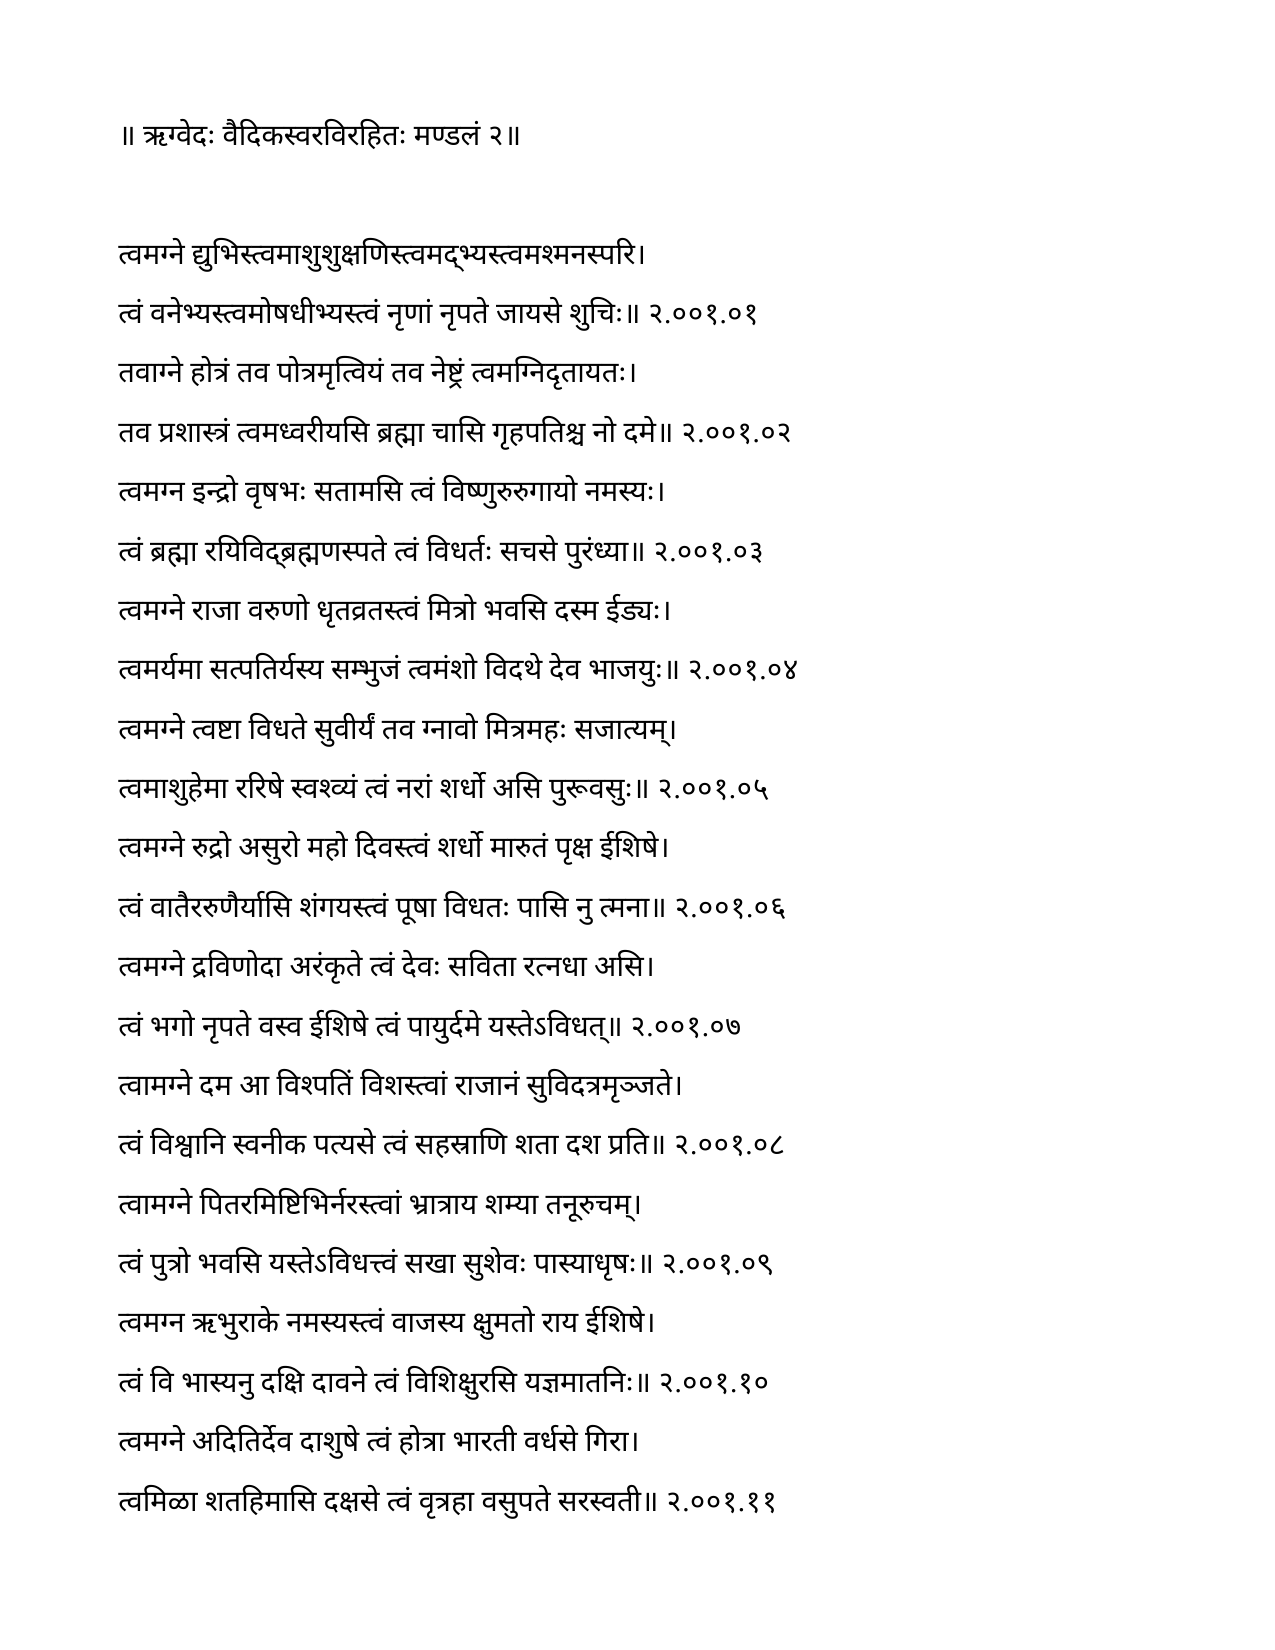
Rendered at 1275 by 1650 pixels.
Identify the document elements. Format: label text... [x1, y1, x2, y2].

text त्वमिळा शतहिमासि दक्षसे त्वं वृत्रहा वसुपते सरस्वती॥ २.००१.११ [118, 1484, 1157, 1517]
text त्वमाशुहेमा ररिषे स्वश्व्यं त्वं नरां शर्धो असि पुरूवसुः॥ २.००१.०५ [118, 771, 1157, 805]
text त्वं ब्रह्मा रयिविद्ब्रह्मणस्पते त्वं विधर्तः सचसे पुरंध्या॥ २.००१.०३ [118, 534, 1157, 567]
text त्वमग्ने द्युभिस्त्वमाशुशुक्षणिस्त्वमद्भ्यस्त्वमश्मनस्परि। [118, 237, 1157, 270]
text तवाग्ने होत्रं तव पोत्रमृत्वियं तव नेष्ट्रं त्वमग्निदृतायतः। [118, 356, 328, 389]
text तवाग्ने होत्रं तव पोत्रमृत्वियं तव नेष्ट्रं त्वमग्निदृतायतः। [328, 356, 456, 389]
text त्वामग्ने पितरमिष्टिभिर्नरस्त्वां भ्रात्राय शम्या तनूरुचम्। [118, 1187, 1157, 1220]
text त्वं पुत्रो भवसि यस्तेऽविधत्त्वं सखा सुशेवः पास्याधृषः॥ २.००१.०९ [118, 1246, 1157, 1280]
text त्वमग्ने द्रविणोदा अरंकृते त्वं देवः सविता रत्नधा असि। [118, 949, 1157, 983]
text त्वं विश्वानि स्वनीक पत्यसे त्वं सहस्राणि शता दश प्रति॥ २.००१.०८ [118, 1127, 1157, 1161]
text त्वमग्ने त्वष्टा विधते सुवीर्यं तव ग्नावो मित्रमहः सजात्यम्। [118, 712, 1157, 745]
text त्वं वातैररुणैर्यासि शंगयस्त्वं पूषा विधतः पासि नु त्मना॥ २.००१.०६ [118, 890, 1157, 923]
text त्वमग्ने अदितिर्देव दाशुषे त्वं होत्रा भारती वर्धसे गिरा। [118, 1424, 1157, 1458]
text त्वामग्ने दम आ विश्पतिं विशस्त्वां राजानं सुविदत्रमृञ्जते। [118, 1068, 1157, 1102]
text त्वमग्न ऋभुराके नमस्यस्त्वं वाजस्य क्षुमतो राय ईशिषे। [118, 1306, 267, 1339]
text त्वं वि भास्यनु दक्षि दावने त्वं विशिक्षुरसि यज्ञमातनिः॥ २.००१.१० [118, 1365, 1157, 1398]
text तवाग्ने होत्रं तव पोत्रमृत्वियं तव नेष्ट्रं त्वमग्निदृतायतः। [529, 356, 1157, 389]
text त्वमग्न इन्द्रो वृषभः सतामसि त्वं विष्णुरुरुगायो नमस्यः। [118, 474, 1157, 508]
text तवाग्ने होत्रं तव पोत्रमृत्वियं तव नेष्ट्रं त्वमग्निदृतायतः। [440, 356, 556, 389]
text त्वमग्ने राजा वरुणो धृतव्रतस्त्वं मित्रो भवसि दस्म ईड्यः। [118, 593, 1157, 627]
text त्वमग्न ऋभुराके नमस्यस्त्वं वाजस्य क्षुमतो राय ईशिषे। [490, 1306, 1157, 1339]
text तव प्रशास्त्रं त्वमध्वरीयसि ब्रह्मा चासि गृहपतिश्च नो दमे॥ २.००१.०२ [118, 415, 1157, 448]
text त्वं भगो नृपते वस्व ईशिषे त्वं पायुर्दमे यस्तेऽविधत्॥ २.००१.०७ [118, 1009, 1157, 1042]
text त्वमग्ने रुद्रो असुरो महो दिवस्त्वं शर्धो मारुतं पृक्ष ईशिषे। [118, 831, 294, 864]
text त्वमग्ने रुद्रो असुरो महो दिवस्त्वं शर्धो मारुतं पृक्ष ईशिषे। [277, 831, 1157, 864]
text त्वमग्न ऋभुराके नमस्यस्त्वं वाजस्य क्षुमतो राय ईशिषे। [234, 1306, 529, 1339]
text त्वं वनेभ्यस्त्वमोषधीभ्यस्त्वं नृणां नृपते जायसे शुचिः॥ २.००१.०१ [118, 296, 1157, 330]
text ॥ ऋग्वेदः वैदिकस्वरविरहितः मण्डलं २॥ [118, 118, 1157, 152]
text त्वमर्यमा सत्पतिर्यस्य सम्भुजं त्वमंशो विदथे देव भाजयुः॥ २.००१.०४ [118, 652, 1157, 686]
